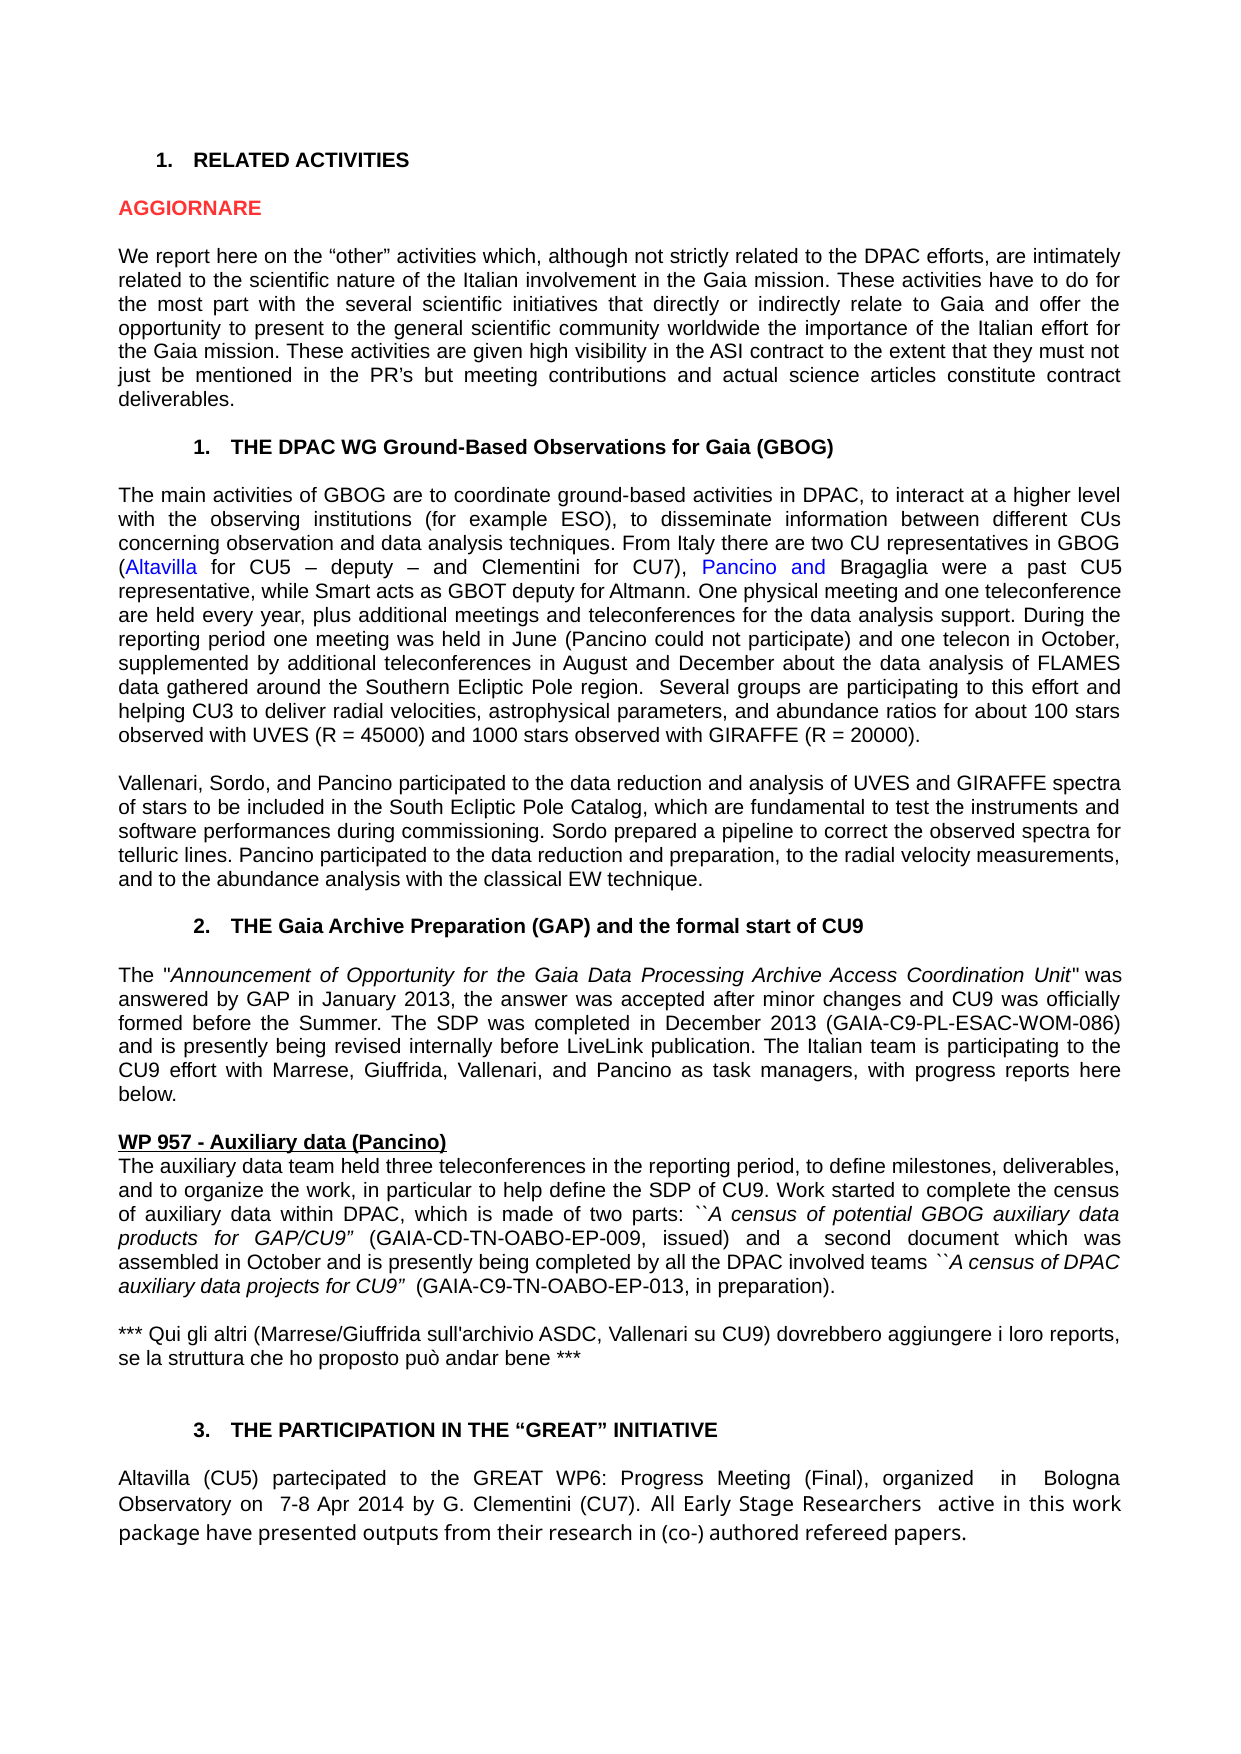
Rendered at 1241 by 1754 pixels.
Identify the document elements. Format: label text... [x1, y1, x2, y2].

subtitle THE DPAC WG Ground-Based Observations for Gaia (GBOG) [193, 435, 1122, 459]
text Vallenari, Sordo, and Pancino participated to the data reduction and analysis of UVES and GIRAFFE spectra of stars to be included in the South Ecliptic Pole Catalog, which are fundamental to test the instruments and software performances during commissioning. Sordo prepared a pipeline to correct the observed spectra for telluric lines. Pancino participated to the data reduction and preparation, to the radial velocity measurements, and to the abundance analysis with the classical EW technique. [118, 771, 1122, 890]
text WP 957 - Auxiliary data (Pancino) [118, 1130, 1122, 1154]
text Altavilla (CU5) partecipated to the GREAT WP6: Progress Meeting (Final), organized in Bologna Observatory on 7-8 Apr 2014 by G. Clementini (CU7). All Early Stage Researchers active in this work package have presented outputs from their research in (co-) authored refereed papers. [118, 1466, 1122, 1546]
text The "Announcement of Opportunity for the Gaia Data Processing Archive Access Coordination Unit" was answered by GAP in January 2013, the answer was accepted after minor changes and CU9 was officially formed before the Summer. The SDP was completed in December 2013 (GAIA-C9-PL-ESAC-WOM-086) and is presently being revised internally before LiveLink publication. The Italian team is participating to the CU9 effort with Marrese, Giuffrida, Vallenari, and Pancino as task managers, with progress reports here below. [118, 962, 1122, 1106]
text We report here on the “other” activities which, although not strictly related to the DPAC efforts, are intimately related to the scientific nature of the Italian involvement in the Gaia mission. These activities have to do for the most part with the several scientific initiatives that directly or indirectly relate to Gaia and offer the opportunity to present to the general scientific community worldwide the importance of the Italian effort for the Gaia mission. These activities are given high visibility in the ASI contract to the extent that they must not just be mentioned in the PR’s but meeting contributions and actual science articles constitute contract deliverables. [118, 243, 1122, 411]
subtitle THE Gaia Archive Preparation (GAP) and the formal start of CU9 [193, 914, 1122, 938]
text AGGIORNARE [118, 196, 1122, 219]
text *** Qui gli altri (Marrese/Giuffrida sull'archivio ASDC, Vallenari su CU9) dovrebbero aggiungere i loro reports, se la struttura che ho proposto può andar bene *** [118, 1322, 1122, 1370]
subtitle THE PARTICIPATION IN THE “GREAT” INITIATIVE [193, 1418, 1122, 1442]
text The auxiliary data team held three teleconferences in the reporting period, to define milestones, deliverables, and to organize the work, in particular to help define the SDP of CU9. Work started to complete the census of auxiliary data within DPAC, which is made of two parts: ``A census of potential GBOG auxiliary data products for GAP/CU9” (GAIA-CD-TN-OABO-EP-009, issued) and a second document which was assembled in October and is presently being completed by all the DPAC involved teams ``A census of DPAC auxiliary data projects for CU9” (GAIA-C9-TN-OABO-EP-013, in preparation). [118, 1154, 1122, 1298]
text The main activities of GBOG are to coordinate ground-based activities in DPAC, to interact at a higher level with the observing institutions (for example ESO), to disseminate information between different CUs concerning observation and data analysis techniques. From Italy there are two CU representatives in GBOG (Altavilla for CU5 – deputy – and Clementini for CU7), Pancino and Bragaglia were a past CU5 representative, while Smart acts as GBOT deputy for Altmann. One physical meeting and one teleconference are held every year, plus additional meetings and teleconferences for the data analysis support. During the reporting period one meeting was held in June (Pancino could not participate) and one telecon in October, supplemented by additional teleconferences in August and December about the data analysis of FLAMES data gathered around the Southern Ecliptic Pole region. Several groups are participating to this effort and helping CU3 to deliver radial velocities, astrophysical parameters, and abundance ratios for about 100 stars observed with UVES (R = 45000) and 1000 stars observed with GIRAFFE (R = 20000). [118, 483, 1122, 747]
subtitle Related activities [156, 148, 1122, 172]
